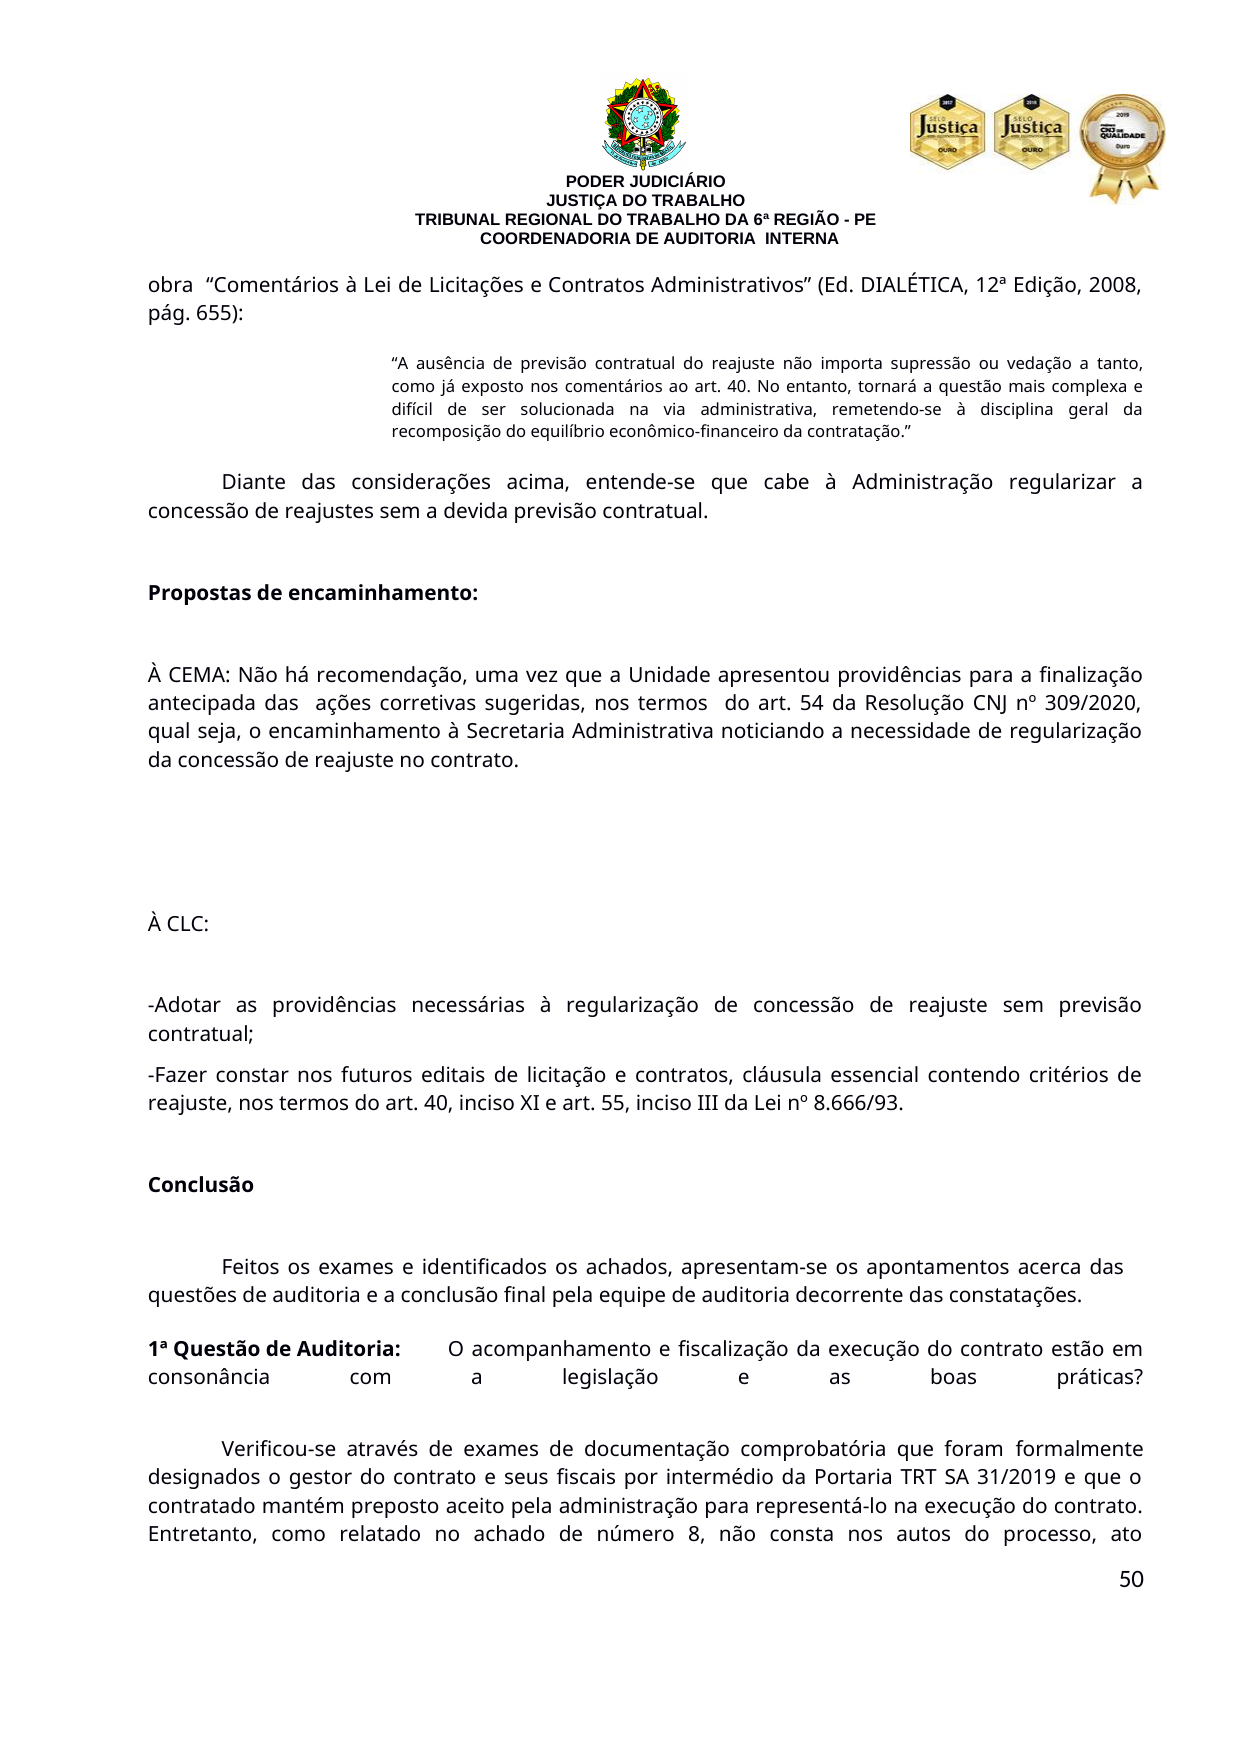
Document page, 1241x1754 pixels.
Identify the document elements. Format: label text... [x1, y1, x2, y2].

text -Adotar as providências necessárias à regularização de concessão de reajuste sem previsão contratual; [148, 991, 1144, 1047]
text À CEMA: Não há recomendação, uma vez que a Unidade apresentou providências para a finalização antecipada das ações corretivas sugeridas, nos termos do art. 54 da Resolução CNJ nº 309/2020, qual seja, o encaminhamento à Secretaria Administrativa noticiando a necessidade de regularização da concessão de reajuste no contrato. [148, 660, 1144, 773]
text Verificou-se através de exames de documentação comprobatória que foram formalmente designados o gestor do contrato e seus fiscais por intermédio da Portaria TRT SA 31/2019 e que o contratado mantém preposto aceito pela administração para representá-lo na execução do contrato. Entretanto, como relatado no achado de número 8, não consta nos autos do processo, ato [148, 1434, 1144, 1548]
text “A ausência de previsão contratual do reajuste não importa supressão ou vedação a tanto, como já exposto nos comentários ao art. 40. No entanto, tornará a questão mais complexa e difícil de ser solucionada na via administrativa, remetendo-se à disciplina geral da recomposição do equilíbrio econômico-financeiro da contratação.” [391, 352, 1144, 442]
text -Fazer constar nos futuros editais de licitação e contratos, cláusula essencial contendo critérios de reajuste, nos termos do art. 40, inciso XI e art. 55, inciso III da Lei nº 8.666/93. [148, 1060, 1144, 1117]
text Feitos os exames e identificados os achados, apresentam-se os apontamentos acerca das questões de auditoria e a conclusão final pela equipe de auditoria decorrente das constatações. [148, 1252, 1125, 1309]
text Diante das considerações acima, entende-se que cabe à Administração regularizar a concessão de reajustes sem a devida previsão contratual. [148, 467, 1144, 524]
text obra “Comentários à Lei de Licitações e Contratos Administrativos” (Ed. DIALÉTICA, 12ª Edição, 2008, pág. 655): [148, 270, 1144, 327]
picture [599, 73, 688, 172]
text À CLC: [148, 909, 1144, 937]
picture [910, 94, 1167, 205]
text 1ª Questão de Auditoria: O acompanhamento e fiscalização da execução do contrato estão em consonância com a legislação e as boas práticas? [148, 1334, 1144, 1421]
text Conclusão [148, 1170, 1144, 1199]
text Propostas de encaminhamento: [148, 578, 1144, 606]
